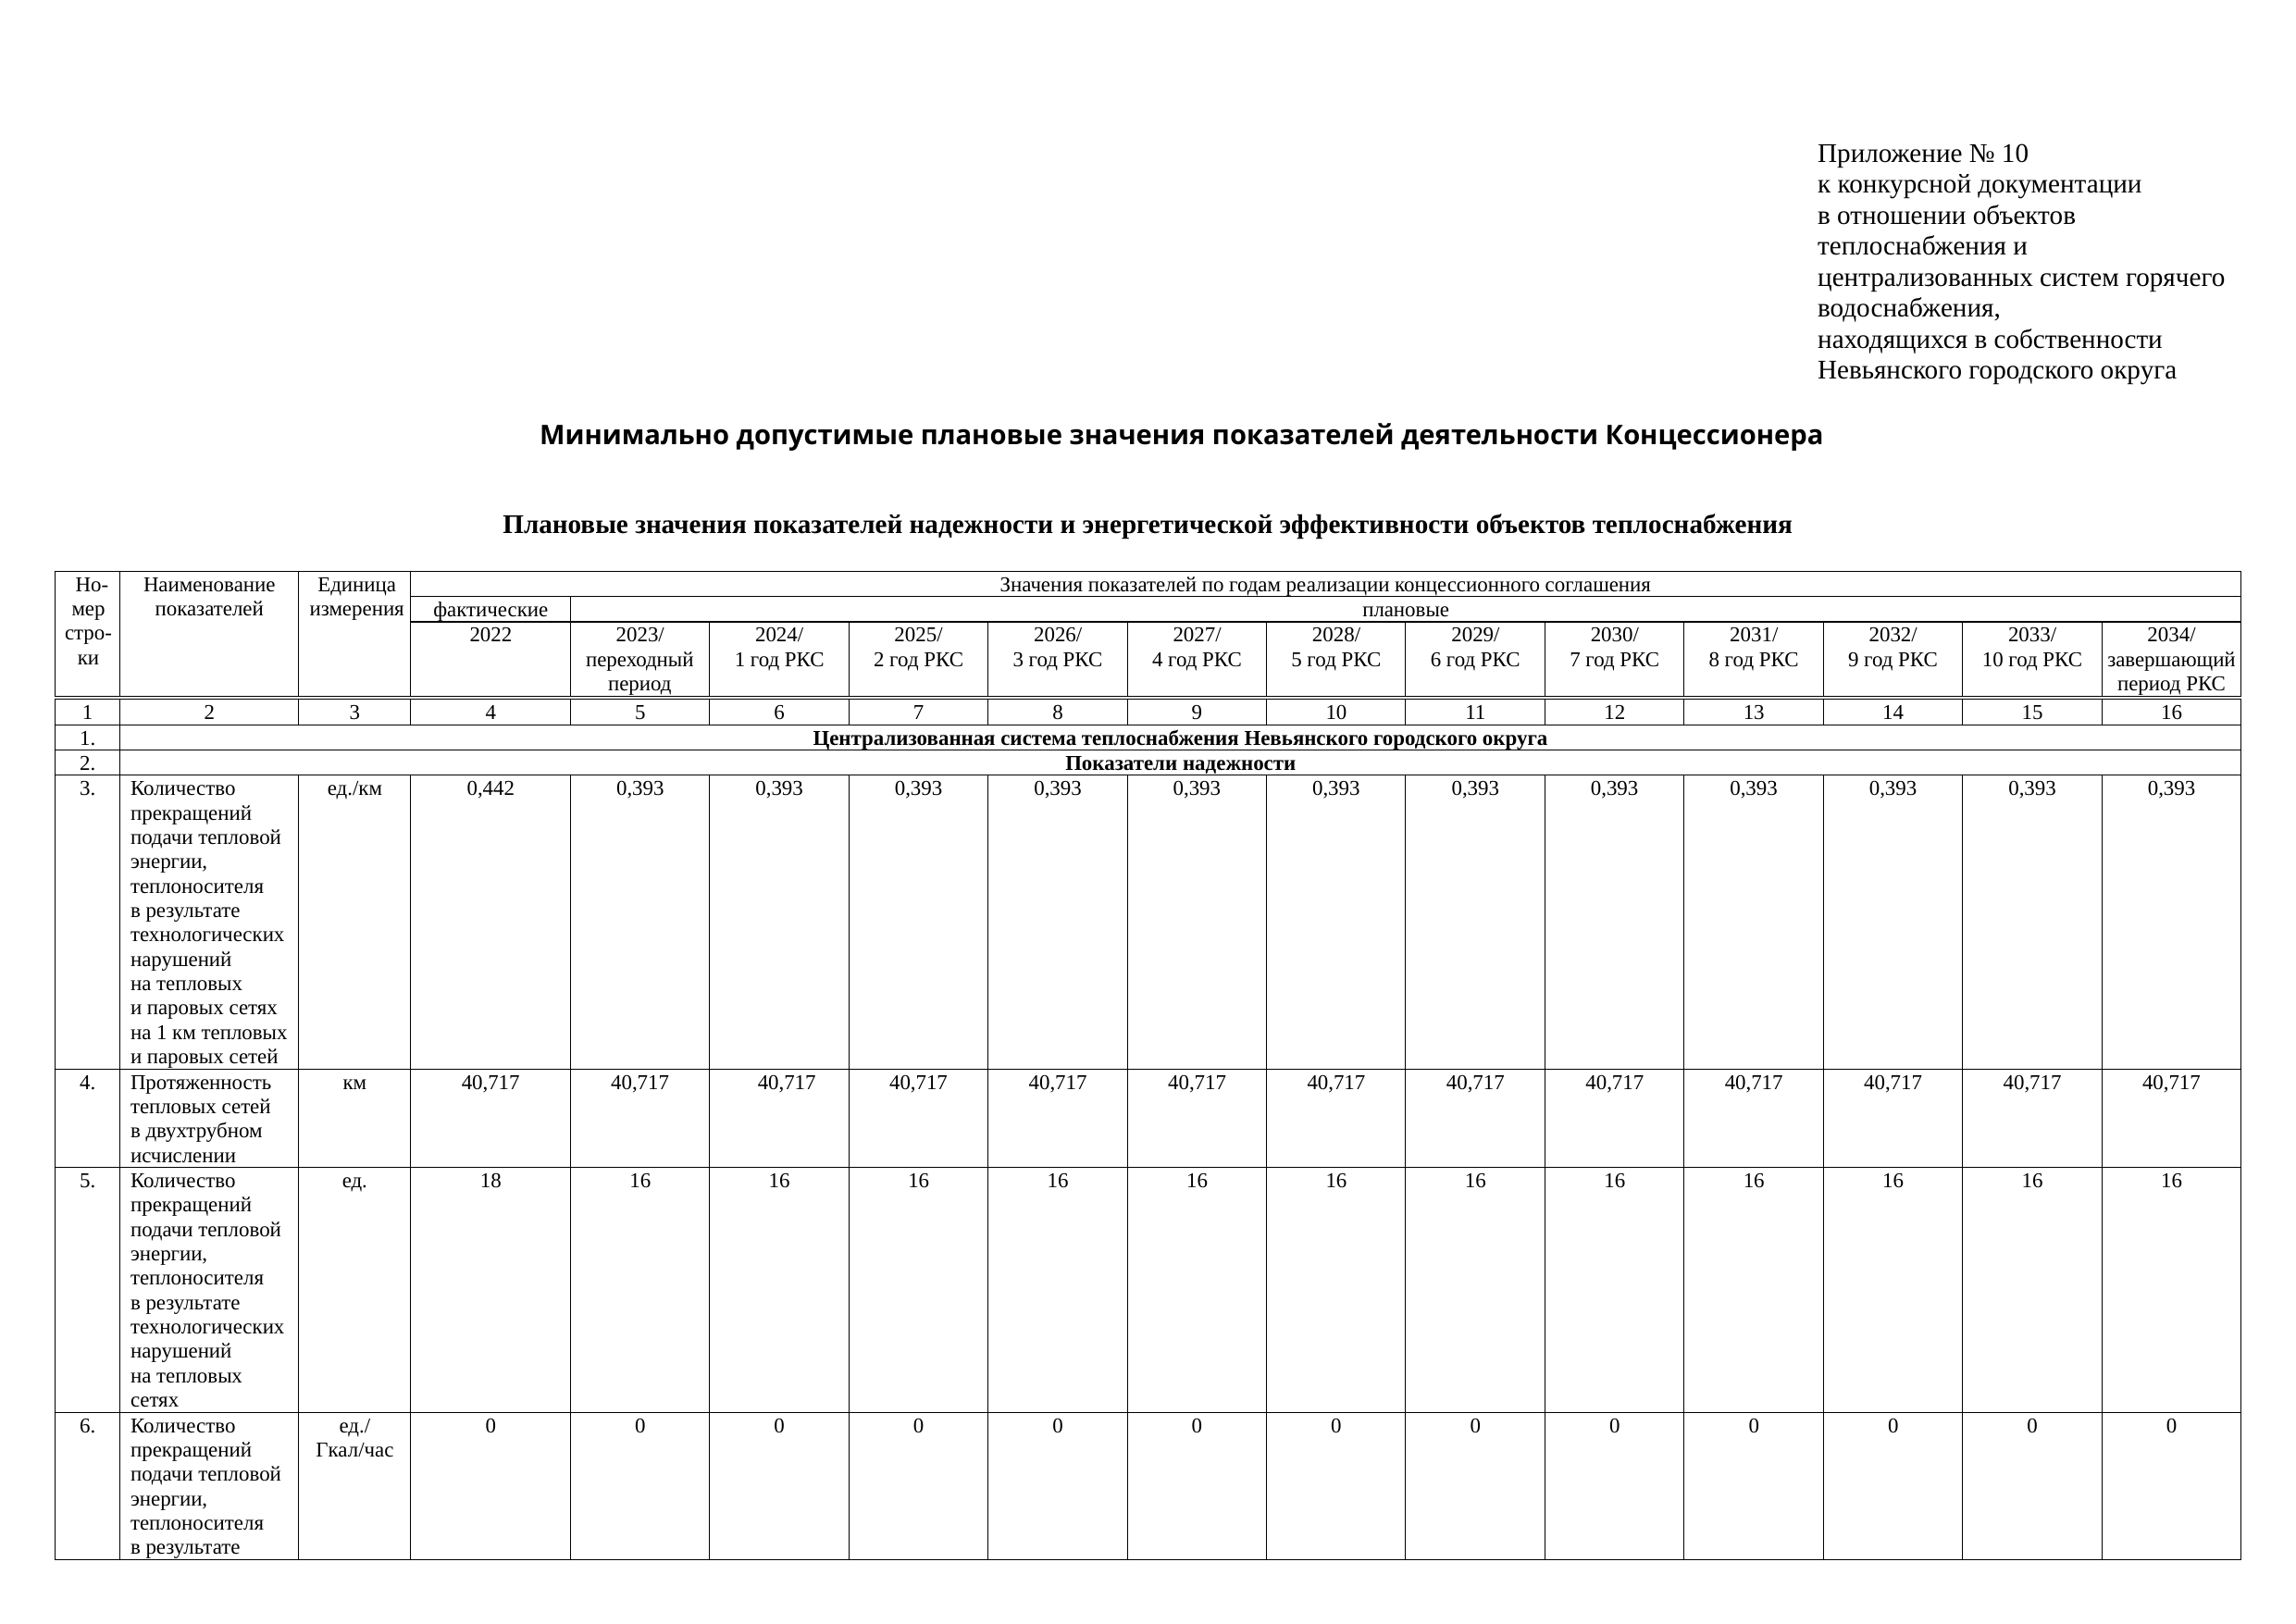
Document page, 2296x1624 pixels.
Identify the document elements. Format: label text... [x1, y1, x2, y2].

table_cell 40,717 [1128, 1070, 1266, 1167]
table_header 8 [988, 700, 1127, 724]
table_cell 40,717 [2103, 1070, 2240, 1167]
table_cell 40,717 [850, 1070, 987, 1167]
table_cell 16 [1267, 1168, 1405, 1412]
table_cell 40,717 [1267, 1070, 1405, 1167]
table_cell 0 [1267, 1413, 1405, 1559]
table_cell 0 [1684, 1413, 1823, 1559]
table_cell 2029/ 6 год РКС [1406, 623, 1545, 696]
table_cell 0,393 [1824, 775, 1962, 1068]
table_cell 0 [2103, 1413, 2240, 1559]
table_cell 0 [411, 1413, 570, 1559]
table_cell 2028/ 5 год РКС [1267, 623, 1405, 696]
table_cell 0,393 [1684, 775, 1823, 1068]
table_cell 2025/ 2 год РКС [850, 623, 987, 696]
table_cell 40,717 [710, 1070, 849, 1167]
table_cell 16 [988, 1168, 1127, 1412]
table_cell 0 [988, 1413, 1127, 1559]
table_cell ед. [299, 1168, 410, 1412]
table_cell Количество прекращений подачи тепловой энергии, теплоносителя в результате технологических нарушений на тепловых и паровых сетях на 1 км тепловых и паровых сетей [120, 775, 298, 1068]
table_cell 2023/ переходный период [571, 623, 709, 696]
text Плановые значения показателей надежности и энергетической эффективности объектов теплоснабжения [55, 508, 2241, 539]
table_header 3 [299, 700, 410, 724]
table_header Наименование показателей [120, 572, 298, 696]
table_cell 0 [1963, 1413, 2102, 1559]
table_cell 0,393 [1963, 775, 2102, 1068]
table_cell 40,717 [411, 1070, 570, 1167]
table_cell 2031/ 8 год РКС [1684, 623, 1823, 696]
text в отношении объектов теплоснабжения и [1818, 199, 2241, 261]
table_cell 6. [56, 1413, 119, 1559]
table_header Но-мер стро-ки [56, 572, 119, 696]
text находящихся в собственности [1818, 323, 2241, 353]
table_cell 0 [850, 1413, 987, 1559]
table_cell 0 [1545, 1413, 1683, 1559]
table_cell 16 [1824, 1168, 1962, 1412]
table_cell 0,393 [571, 775, 709, 1068]
table_cell 2024/ 1 год РКС [710, 623, 849, 696]
table_cell 16 [571, 1168, 709, 1412]
table_cell 0,393 [1545, 775, 1683, 1068]
table_header 9 [1128, 700, 1266, 724]
table_cell 1. [56, 725, 119, 750]
table_cell 0,442 [411, 775, 570, 1068]
table_cell Протяженность тепловых сетей в двухтрубном исчислении [120, 1070, 298, 1167]
table_header 7 [850, 700, 987, 724]
table_cell 16 [850, 1168, 987, 1412]
table_cell 40,717 [571, 1070, 709, 1167]
text централизованных систем горячего водоснабжения, [1818, 261, 2241, 323]
table_header 4 [411, 700, 570, 724]
table_cell 2034/ завершающий период РКС [2103, 623, 2240, 696]
table_cell Количество прекращений подачи тепловой энергии, теплоносителя в результате [120, 1413, 298, 1559]
table_cell 5. [56, 1168, 119, 1412]
table_cell 16 [710, 1168, 849, 1412]
table_header 10 [1267, 700, 1405, 724]
table_cell км [299, 1070, 410, 1167]
table_cell 40,717 [1963, 1070, 2102, 1167]
table_header 15 [1963, 700, 2102, 724]
table_cell 3. [56, 775, 119, 1068]
table_cell 2026/ 3 год РКС [988, 623, 1127, 696]
table_cell фактические [411, 597, 570, 621]
table_cell 40,717 [1824, 1070, 1962, 1167]
table_header Значения показателей по годам реализации концессионного соглашения [411, 572, 2240, 596]
table_cell 0 [710, 1413, 849, 1559]
table_cell 2033/ 10 год РКС [1963, 623, 2102, 696]
table_header 13 [1684, 700, 1823, 724]
table_header Единица измерения [299, 572, 410, 696]
table_cell 0 [1824, 1413, 1962, 1559]
table_cell 40,717 [1684, 1070, 1823, 1167]
table_header 1 [56, 700, 119, 724]
table_cell 0,393 [850, 775, 987, 1068]
table_cell Показатели надежности [120, 750, 2240, 775]
table_cell 18 [411, 1168, 570, 1412]
table_cell 16 [1963, 1168, 2102, 1412]
text Минимально допустимые плановые значения показателей деятельности Концессионера [55, 415, 2241, 452]
table_cell 0,393 [1128, 775, 1266, 1068]
table_cell ед./ Гкал/час [299, 1413, 410, 1559]
table_cell 40,717 [988, 1070, 1127, 1167]
table_cell 0 [571, 1413, 709, 1559]
table_cell 16 [1545, 1168, 1683, 1412]
text Приложение № 10 [1818, 137, 2241, 167]
table_header 2 [120, 700, 298, 724]
table_cell 2. [56, 750, 119, 775]
table_cell 16 [1128, 1168, 1266, 1412]
table_cell 2027/ 4 год РКС [1128, 623, 1266, 696]
table_cell плановые [571, 597, 2240, 621]
table_cell 0 [1128, 1413, 1266, 1559]
table_cell 16 [2103, 1168, 2240, 1412]
table_cell 2032/ 9 год РКС [1824, 623, 1962, 696]
table_header 12 [1545, 700, 1683, 724]
table_cell 2022 [411, 623, 570, 696]
table_cell 0,393 [710, 775, 849, 1068]
table_cell 16 [1684, 1168, 1823, 1412]
table_header 6 [710, 700, 849, 724]
table_cell 2030/ 7 год РКС [1545, 623, 1683, 696]
table_cell 0 [1406, 1413, 1545, 1559]
table_cell 4. [56, 1070, 119, 1167]
table_cell 40,717 [1406, 1070, 1545, 1167]
text Невьянского городского округа [1818, 353, 2241, 385]
table_header 11 [1406, 700, 1545, 724]
table_cell ед./км [299, 775, 410, 1068]
table_header 16 [2103, 700, 2240, 724]
text к конкурсной документации [1818, 167, 2241, 199]
table_cell Количество прекращений подачи тепловой энергии, теплоносителя в результате технологических нарушений на тепловых сетях [120, 1168, 298, 1412]
table_cell 0,393 [2103, 775, 2240, 1068]
table_header 14 [1824, 700, 1962, 724]
table_cell Централизованная система теплоснабжения Невьянского городского округа [120, 725, 2240, 750]
table_cell 0,393 [988, 775, 1127, 1068]
table_cell 40,717 [1545, 1070, 1683, 1167]
table_header 5 [571, 700, 709, 724]
table_cell 16 [1406, 1168, 1545, 1412]
table_cell 0,393 [1406, 775, 1545, 1068]
table_cell 0,393 [1267, 775, 1405, 1068]
